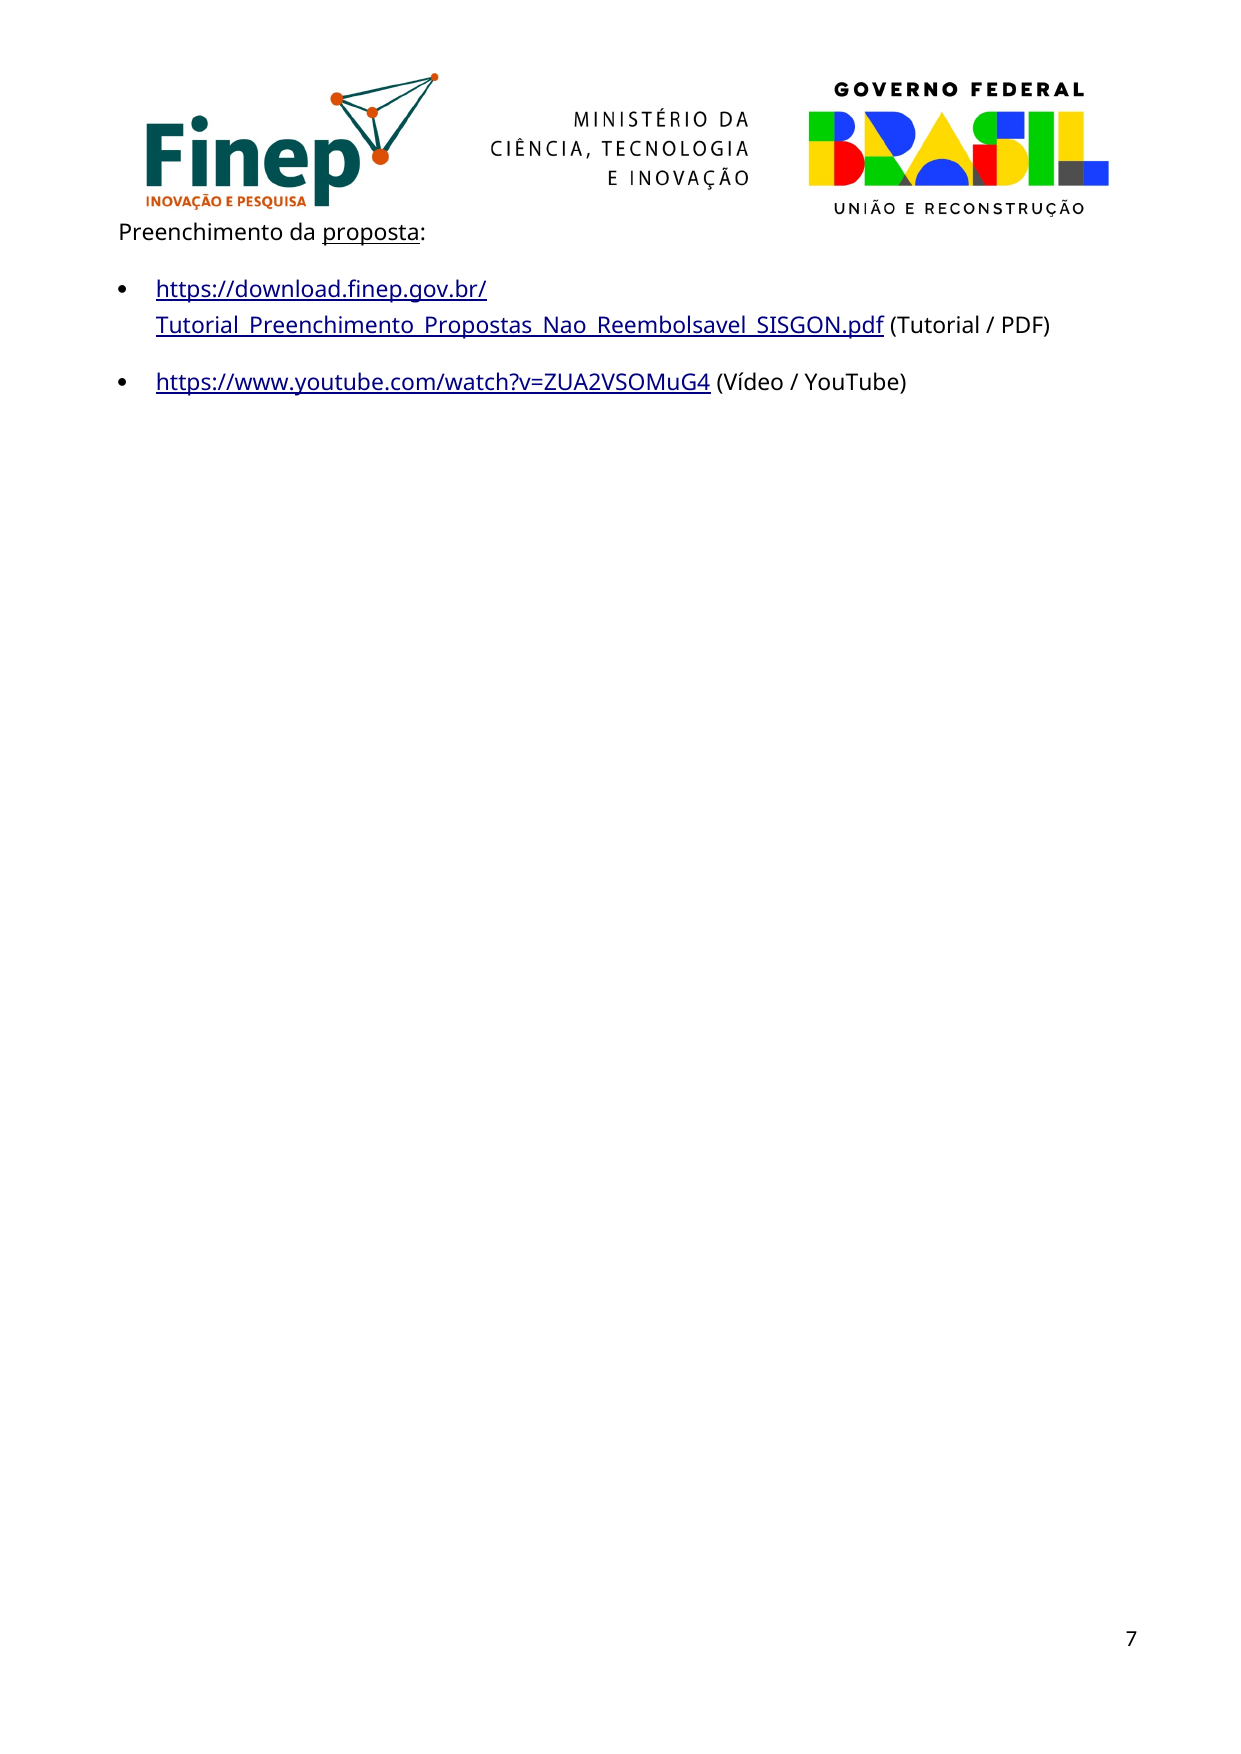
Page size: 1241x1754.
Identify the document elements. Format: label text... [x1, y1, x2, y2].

text Preenchimento da proposta: [118, 216, 1137, 247]
list https://www.youtube.com/watch?v=ZUA2VSOMuG4 (Vídeo / YouTube) [118, 366, 1137, 397]
list https://download.finep.gov.br/Tutorial_Preenchimento_Propostas_Nao_Reembolsavel_SISGON.pdf (Tutorial / PDF) [118, 273, 1137, 340]
